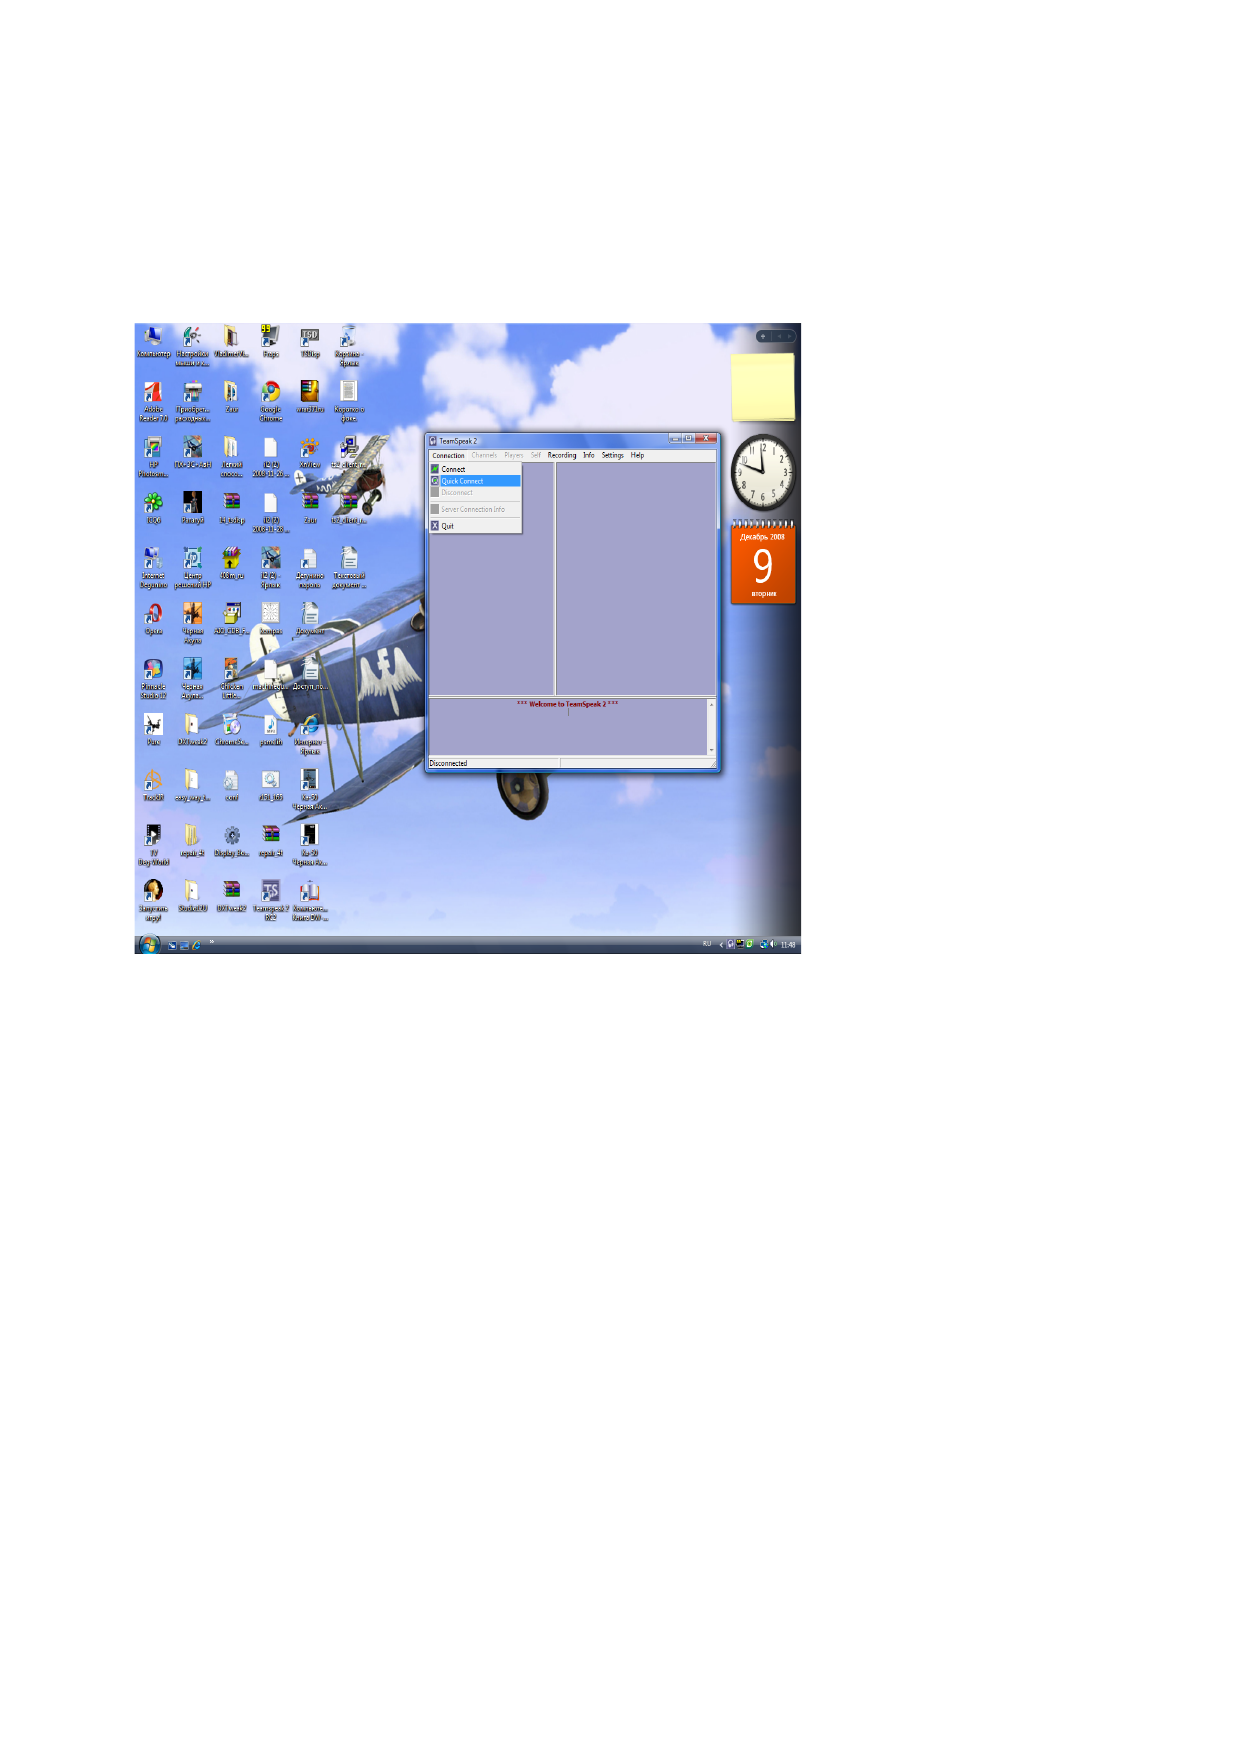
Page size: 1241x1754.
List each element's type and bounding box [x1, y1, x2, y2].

picture [134, 323, 802, 954]
